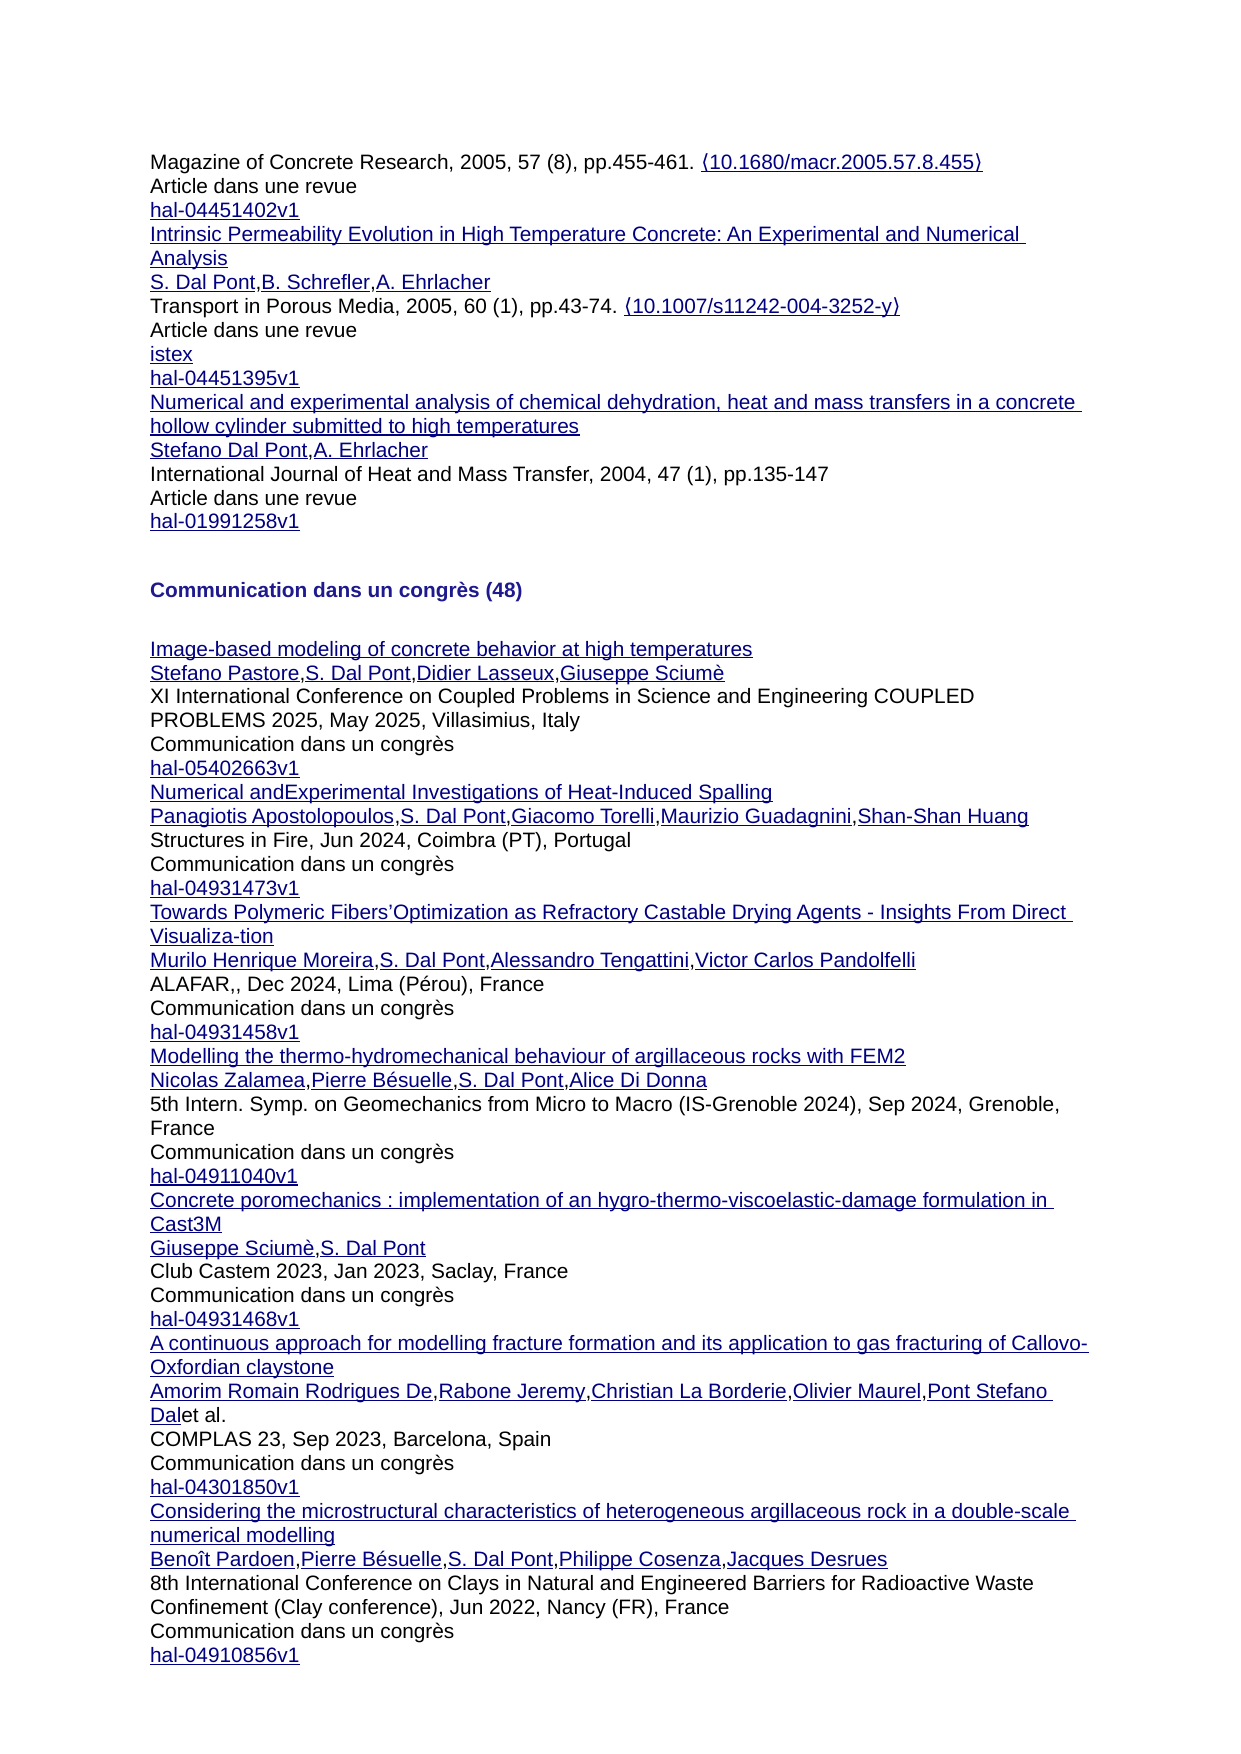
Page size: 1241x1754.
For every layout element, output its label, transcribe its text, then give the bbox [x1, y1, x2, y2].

table_cell A continuous approach for modelling fracture formation and its application to gas fracturing of Callovo-Oxfordian claystone Amorim Romain Rodrigues De,Rabone Jeremy,Christian La Borderie,Olivier Maurel,Pont Stefano Dalet al. COMPLAS 23, Sep 2023, Barcelona, Spain Communication dans un congrès hal-04301850v1 [150, 1331, 1090, 1499]
table_cell Modelling the thermo-hydromechanical behaviour of argillaceous rocks with FEM2 Nicolas Zalamea,Pierre Bésuelle,S. Dal Pont,Alice Di Donna 5th Intern. Symp. on Geomechanics from Micro to Macro (IS-Grenoble 2024), Sep 2024, Grenoble, France Communication dans un congrès hal-04911040v1 [150, 1044, 1090, 1187]
table_cell Magazine of Concrete Research, 2005, 57 (8), pp.455-461. ⟨10.1680/macr.2005.57.8.455⟩ Article dans une revue hal-04451402v1 [150, 150, 1090, 222]
table_cell Towards Polymeric Fibers’Optimization as Refractory Castable Drying Agents - Insights From Direct Visualiza-tion Murilo Henrique Moreira,S. Dal Pont,Alessandro Tengattini,Victor Carlos Pandolfelli ALAFAR,, Dec 2024, Lima (Pérou), France Communication dans un congrès hal-04931458v1 [150, 900, 1090, 1044]
subtitle Communication dans un congrès (48) [150, 578, 1090, 602]
table_cell Intrinsic Permeability Evolution in High Temperature Concrete: An Experimental and Numerical Analysis S. Dal Pont,B. Schrefler,A. Ehrlacher Transport in Porous Media, 2005, 60 (1), pp.43-74. ⟨10.1007/s11242-004-3252-y⟩ Article dans une revue istex hal-04451395v1 [150, 222, 1090, 389]
table_cell Numerical andExperimental Investigations of Heat-Induced Spalling Panagiotis Apostolopoulos,S. Dal Pont,Giacomo Torelli,Maurizio Guadagnini,Shan-Shan Huang Structures in Fire, Jun 2024, Coimbra (PT), Portugal Communication dans un congrès hal-04931473v1 [150, 780, 1090, 900]
table_header Image-based modeling of concrete behavior at high temperatures Stefano Pastore,S. Dal Pont,Didier Lasseux,Giuseppe Sciumè XI International Conference on Coupled Problems in Science and Engineering COUPLED PROBLEMS 2025, May 2025, Villasimius, Italy Communication dans un congrès hal-05402663v1 [150, 636, 1090, 780]
table_cell Numerical and experimental analysis of chemical dehydration, heat and mass transfers in a concrete hollow cylinder submitted to high temperatures Stefano Dal Pont,A. Ehrlacher International Journal of Heat and Mass Transfer, 2004, 47 (1), pp.135-147 Article dans une revue hal-01991258v1 [150, 390, 1090, 533]
table_cell Considering the microstructural characteristics of heterogeneous argillaceous rock in a double-scale numerical modelling Benoît Pardoen,Pierre Bésuelle,S. Dal Pont,Philippe Cosenza,Jacques Desrues 8th International Conference on Clays in Natural and Engineered Barriers for Radioactive Waste Confinement (Clay conference), Jun 2022, Nancy (FR), France Communication dans un congrès hal-04910856v1 [150, 1499, 1090, 1667]
table_cell Concrete poromechanics : implementation of an hygro-thermo-viscoelastic-damage formulation in Cast3M Giuseppe Sciumè,S. Dal Pont Club Castem 2023, Jan 2023, Saclay, France Communication dans un congrès hal-04931468v1 [150, 1188, 1090, 1331]
